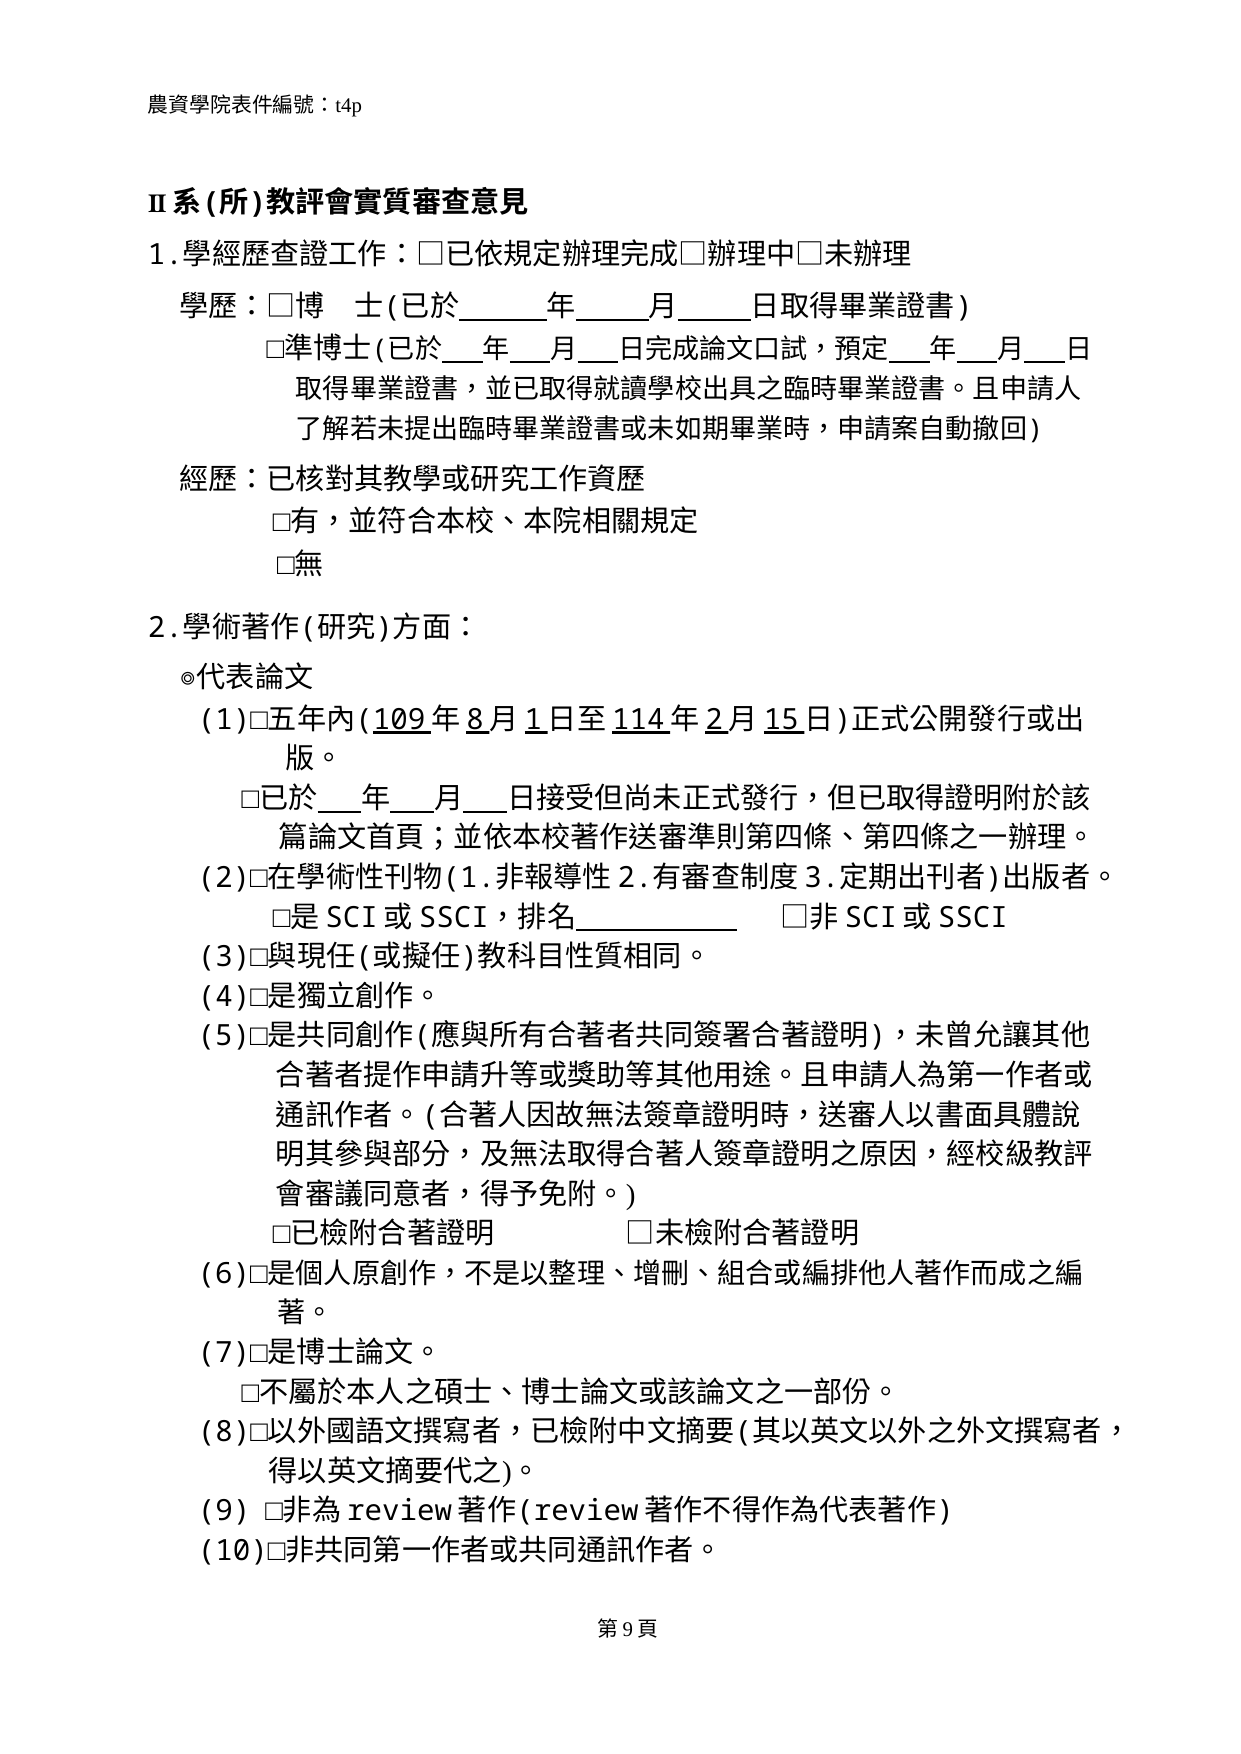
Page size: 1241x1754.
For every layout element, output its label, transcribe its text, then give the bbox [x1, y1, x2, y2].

text ◎代表論文 [179, 645, 1107, 697]
text □無 [248, 540, 1107, 583]
text 經歷：已核對其教學或研究工作資歷 [179, 446, 1107, 498]
text (6)□是個人原創作，不是以整理、增刪、組合或編排他人著作而成之編著。 [197, 1252, 1107, 1331]
text Ⅱ系(所)教評會實質審查意見 [148, 158, 1107, 221]
text □已於 年 月 日接受但尚未正式發行，但已取得證明附於該篇論文首頁；並依本校著作送審準則第四條、第四條之一辦理。 [241, 777, 1107, 856]
text □已檢附合著證明 □未檢附合著證明 [273, 1212, 1107, 1252]
text □準博士(已於 年 月 日完成論文口試，預定 年 月 日取得畢業證書，並已取得就讀學校出具之臨時畢業證書。且申請人了解若未提出臨時畢業證書或未如期畢業時，申請案自動撤回) [266, 325, 1107, 446]
text 2.學術著作(研究)方面： [148, 583, 1107, 645]
text (7)□是博士論文。 [197, 1331, 1107, 1370]
text (4)□是獨立創作。 [198, 974, 1107, 1014]
text □是SCI或SSCI，排名 □非SCI或SSCI [273, 895, 1107, 935]
text (2)□在學術性刊物(1.非報導性2.有審查制度3.定期出刊者)出版者。 [197, 856, 1107, 895]
text (5)□是共同創作(應與所有合著者共同簽署合著證明)，未曾允讓其他合著者提作申請升等或獎助等其他用途。且申請人為第一作者或通訊作者。(合著人因故無法簽章證明時，送審人以書面具體說明其參與部分，及無法取得合著人簽章證明之原因，經校級教評會審議同意者，得予免附。) [197, 1014, 1107, 1212]
text (10)□非共同第一作者或共同通訊作者。 [198, 1529, 1107, 1568]
text □有，並符合本校、本院相關規定 [273, 498, 1107, 540]
text 學歷：□博 士(已於 年 月 日取得畢業證書) [179, 273, 1107, 325]
text (8)□以外國語文撰寫者，已檢附中文摘要(其以英文以外之外文撰寫者，得以英文摘要代之)。 [198, 1410, 1107, 1489]
text (9) □非為review著作(review著作不得作為代表著作) [198, 1489, 1107, 1529]
text (3)□與現任(或擬任)教科目性質相同。 [198, 935, 1107, 974]
text □不屬於本人之碩士、博士論文或該論文之一部份。 [241, 1370, 1107, 1410]
text (1)□五年內(109年8月1日至114年2月15日)正式公開發行或出版。 [198, 697, 1107, 777]
text 1.學經歷查證工作：□已依規定辦理完成□辦理中□未辦理 [148, 221, 1107, 273]
